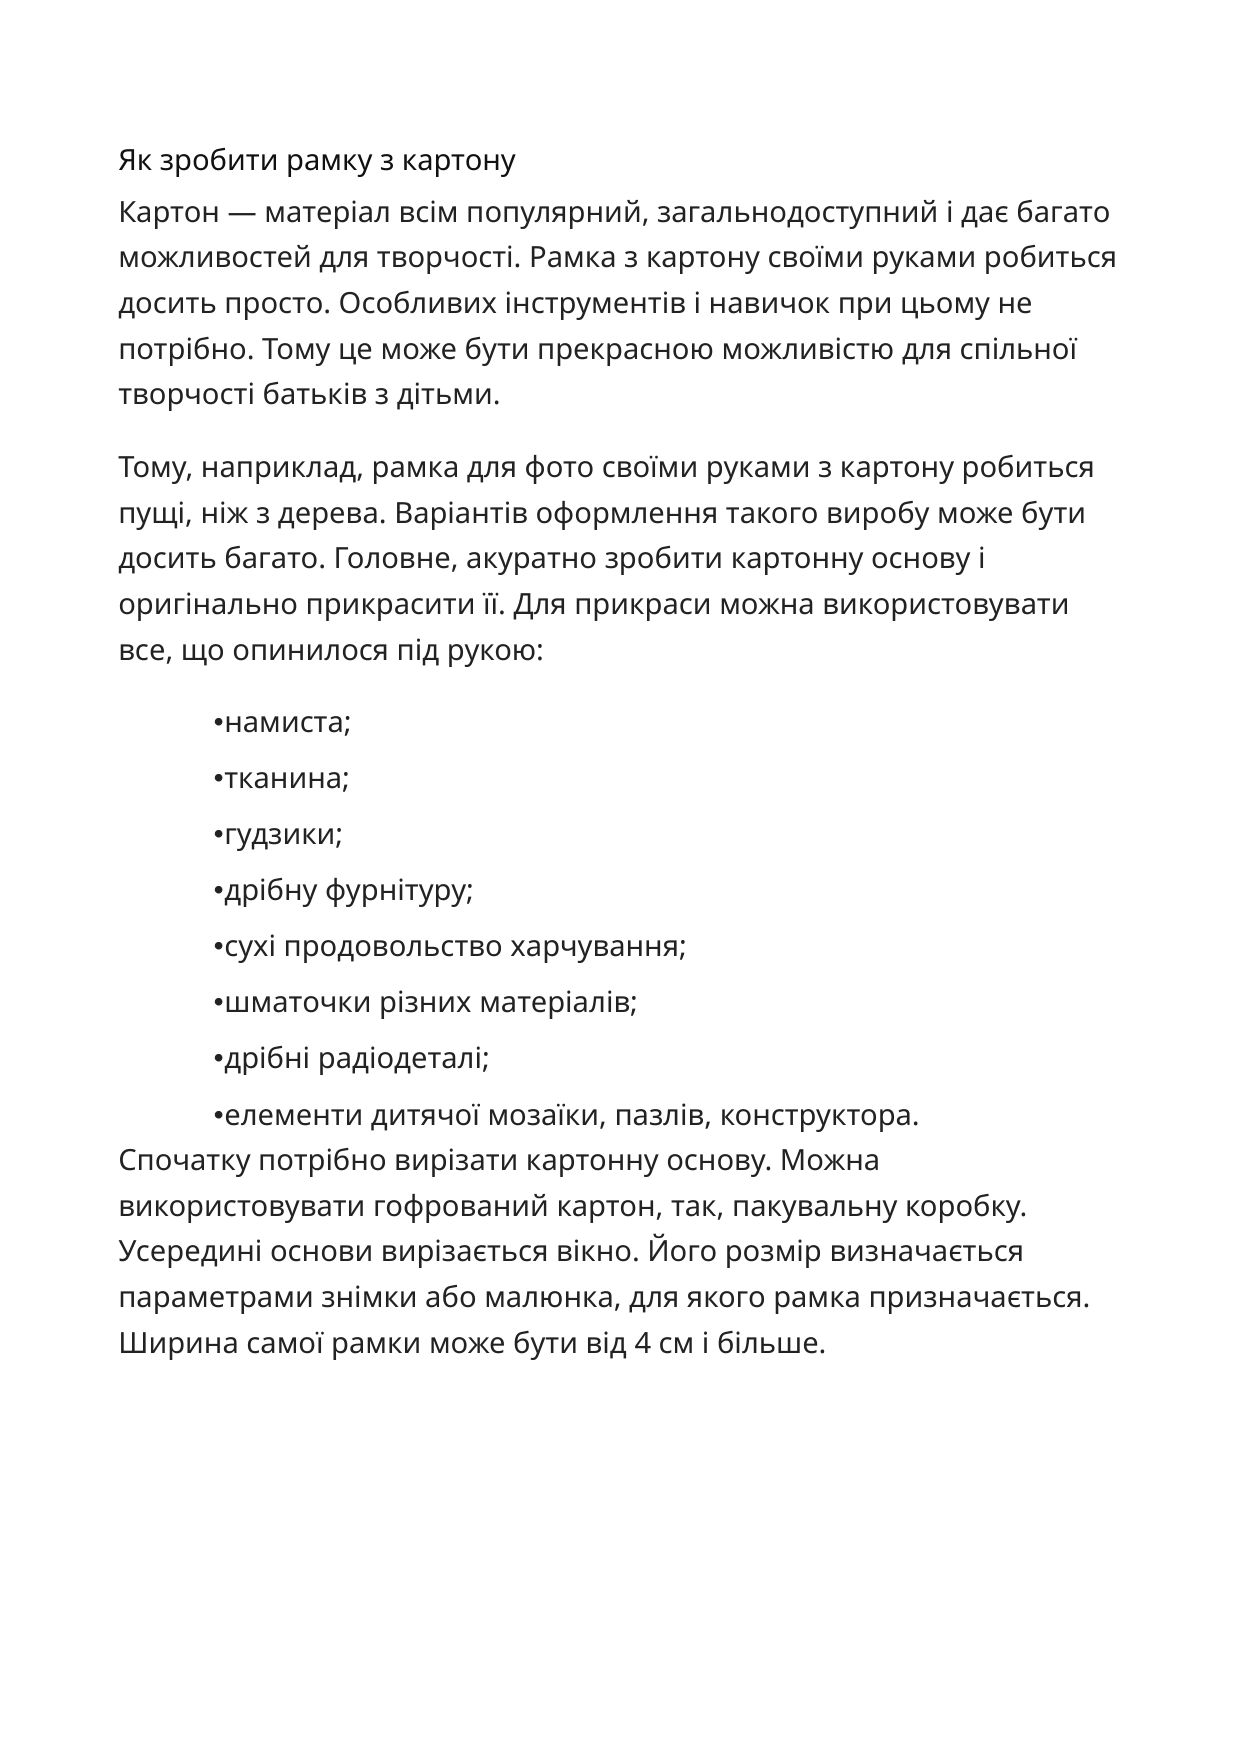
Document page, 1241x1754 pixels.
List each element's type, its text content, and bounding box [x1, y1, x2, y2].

list дрібну фурнітуру; [140, 870, 1122, 909]
list шматочки різних матеріалів; [140, 982, 1122, 1021]
list дрібні радіодеталі; [140, 1038, 1122, 1077]
subtitle Як зробити рамку з картону [118, 139, 1122, 179]
list сухі продовольство харчування; [140, 926, 1122, 965]
list гудзики; [140, 814, 1122, 853]
list намиста; [140, 702, 1122, 741]
text Картон — матеріал всім популярний, загальнодоступний і дає багато можливостей для творчості. Рамка з картону своїми руками робиться досить просто. Особливих інструментів і навичок при цьому не потрібно. Тому це може бути прекрасною можливістю для спільної творчості батьків з дітьми. [118, 191, 1122, 413]
text Спочатку потрібно вирізати картонну основу. Можна використовувати гофрований картон, так, пакувальну коробку. Усередині основи вирізається вікно. Його розмір визначається параметрами знімки або малюнка, для якого рамка призначається. Ширина самої рамки може бути від 4 см і більше. [118, 1139, 1122, 1362]
list елементи дитячої мозаїки, пазлів, конструктора. [140, 1094, 1122, 1133]
text Тому, наприклад, рамка для фото своїми руками з картону робиться пущі, ніж з дерева. Варіантів оформлення такого виробу може бути досить багато. Головне, акуратно зробити картонну основу і оригінально прикрасити її. Для прикраси можна використовувати все, що опинилося під рукою: [118, 446, 1122, 668]
list тканина; [140, 758, 1122, 797]
